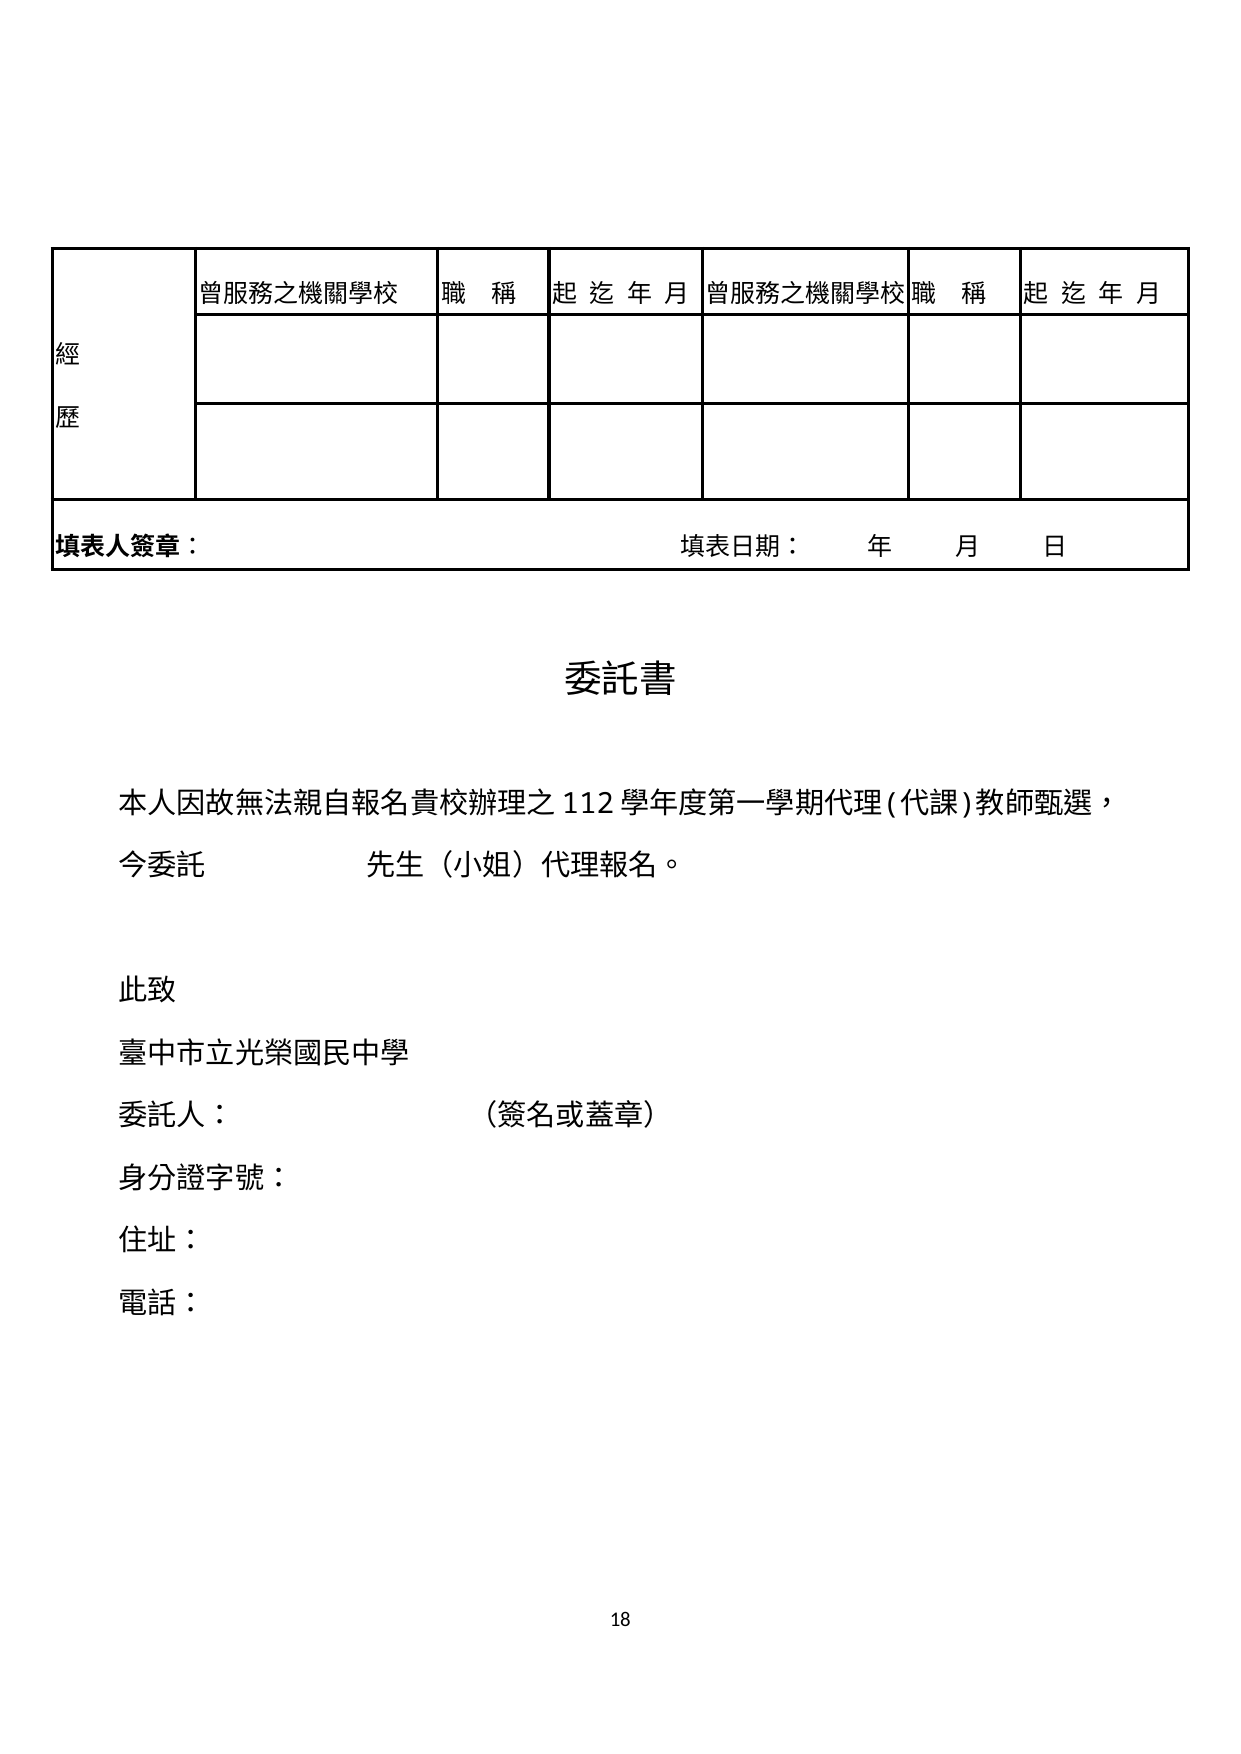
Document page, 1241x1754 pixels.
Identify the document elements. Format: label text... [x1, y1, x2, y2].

table_cell 職 稱 [439, 250, 547, 312]
table_cell 曾服務之機關學校 [197, 250, 436, 312]
table_cell 起 迄 年 月 [1022, 250, 1187, 312]
text 委託人： （簽名或蓋章） [118, 1071, 1122, 1134]
table_cell [1022, 405, 1187, 498]
table_cell [704, 316, 907, 402]
text 委託書 [118, 634, 1122, 696]
table_cell [439, 405, 547, 498]
table_cell [197, 405, 436, 498]
table_cell [910, 405, 1019, 498]
table_cell 經 歷 [54, 250, 194, 498]
table_cell [704, 405, 907, 498]
table_cell [1022, 316, 1187, 402]
table_cell [910, 316, 1019, 402]
text 臺中市立光榮國民中學 [118, 1009, 1122, 1071]
text 住址： [118, 1196, 1122, 1259]
text 此致 [118, 946, 1122, 1009]
table_cell [52, 571, 1074, 634]
table_cell 職 稱 [910, 250, 1019, 312]
text 本人因故無法親自報名貴校辦理之112學年度第一學期代理(代課)教師甄選，今委託 先生（小姐）代理報名。 [118, 759, 1122, 884]
table_cell 填表人簽章： 填表日期： 年 月 日 [54, 501, 1187, 568]
table_cell 起 迄 年 月 [551, 250, 701, 312]
table_cell 曾服務之機關學校 [704, 250, 907, 312]
text 身分證字號： [118, 1134, 1122, 1196]
text 電話： [118, 1259, 1122, 1321]
table_cell [551, 316, 701, 402]
table_cell [197, 316, 436, 402]
table_cell [1074, 571, 1188, 634]
table_cell [439, 316, 547, 402]
table_cell [551, 405, 701, 498]
